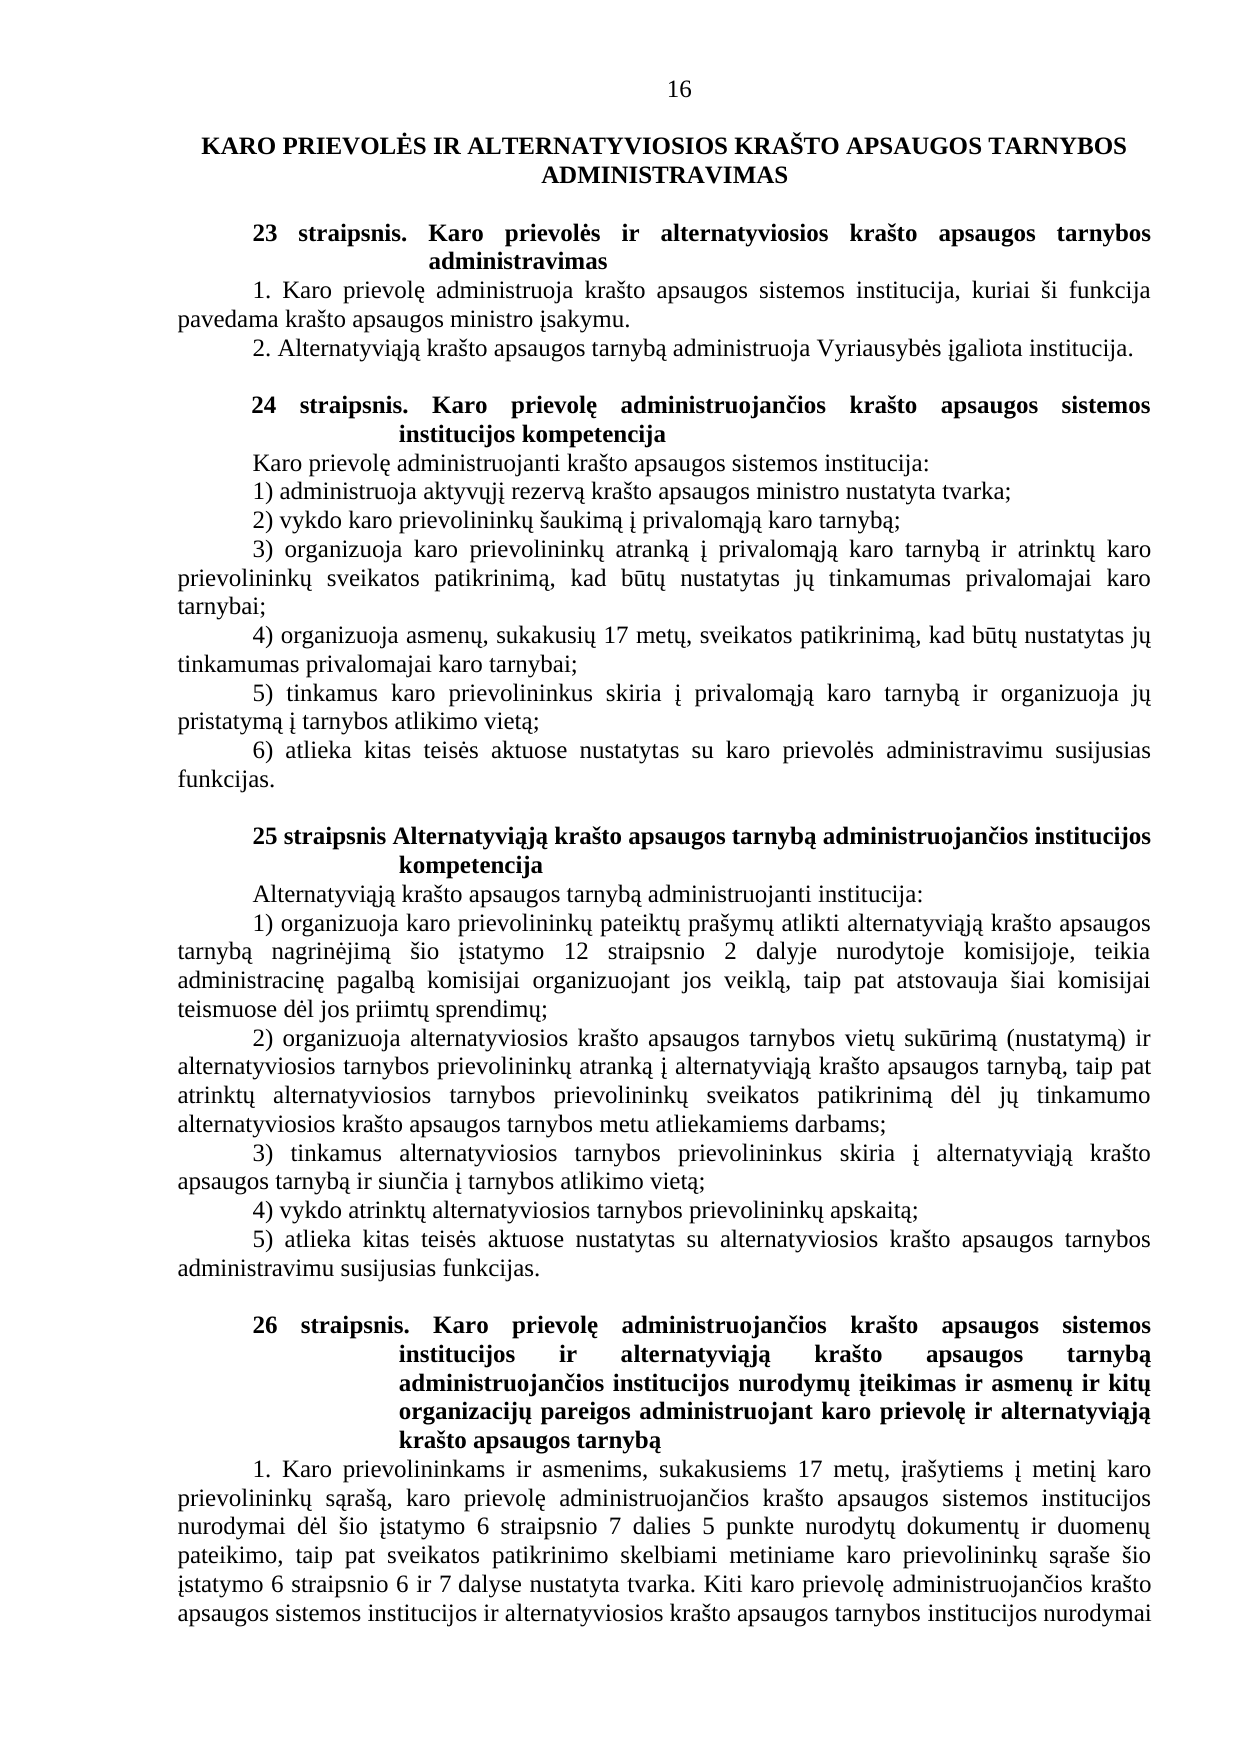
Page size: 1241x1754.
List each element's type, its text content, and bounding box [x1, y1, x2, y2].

text 1. Karo prievolininkams ir asmenims, sukakusiems 17 metų, įrašytiems į metinį karo prievolininkų sąrašą, karo prievolę administruojančios krašto apsaugos sistemos institucijos nurodymai dėl šio įstatymo 6 straipsnio 7 dalies 5 punkte nurodytų dokumentų ir duomenų pateikimo, taip pat sveikatos patikrinimo skelbiami metiniame karo prievolininkų sąraše šio įstatymo 6 straipsnio 6 ir 7 dalyse nustatyta tvarka. Kiti karo prievolę administruojančios krašto apsaugos sistemos institucijos ir alternatyviosios krašto apsaugos tarnybos institucijos nurodymai [177, 1454, 1152, 1626]
text 4) vykdo atrinktų alternatyviosios tarnybos prievolininkų apskaitą; [177, 1195, 1152, 1224]
text 26 straipsnis. Karo prievolę administruojančios krašto apsaugos sistemos institucijos ir alternatyviąją krašto apsaugos tarnybą administruojančios institucijos nurodymų įteikimas ir asmenų ir kitų organizacijų pareigos administruojant karo prievolę ir alternatyviąją krašto apsaugos tarnybą [252, 1310, 1152, 1454]
text 24 straipsnis. Karo prievolę administruojančios krašto apsaugos sistemos institucijos kompetencija [251, 390, 1152, 448]
text 25 straipsnis Alternatyviąją krašto apsaugos tarnybą administruojančios institucijos kompetencija [252, 821, 1152, 879]
text 3) organizuoja karo prievolininkų atranką į privalomąją karo tarnybą ir atrinktų karo prievolininkų sveikatos patikrinimą, kad būtų nustatytas jų tinkamumas privalomajai karo tarnybai; [177, 534, 1152, 620]
text 3) tinkamus alternatyviosios tarnybos prievolininkus skiria į alternatyviąją krašto apsaugos tarnybą ir siunčia į tarnybos atlikimo vietą; [177, 1138, 1152, 1195]
text KARO PRIEVOLĖS IR ALTERNATYVIOSIOS KRAŠTO APSAUGOS TARNYBOS ADMINISTRAVIMAS [177, 131, 1152, 189]
text 1) administruoja aktyvųjį rezervą krašto apsaugos ministro nustatyta tvarka; [177, 476, 1152, 505]
text Alternatyviąją krašto apsaugos tarnybą administruojanti institucija: [177, 879, 1152, 908]
text 5) atlieka kitas teisės aktuose nustatytas su alternatyviosios krašto apsaugos tarnybos administravimu susijusias funkcijas. [177, 1224, 1152, 1281]
text 4) organizuoja asmenų, sukakusių 17 metų, sveikatos patikrinimą, kad būtų nustatytas jų tinkamumas privalomajai karo tarnybai; [177, 620, 1152, 678]
text 2) organizuoja alternatyviosios krašto apsaugos tarnybos vietų sukūrimą (nustatymą) ir alternatyviosios tarnybos prievolininkų atranką į alternatyviąją krašto apsaugos tarnybą, taip pat atrinktų alternatyviosios tarnybos prievolininkų sveikatos patikrinimą dėl jų tinkamumo alternatyviosios krašto apsaugos tarnybos metu atliekamiems darbams; [177, 1023, 1152, 1138]
text 23 straipsnis. Karo prievolės ir alternatyviosios krašto apsaugos tarnybos administravimas [252, 218, 1152, 275]
text Karo prievolę administruojanti krašto apsaugos sistemos institucija: [177, 448, 1152, 476]
text 1. Karo prievolę administruoja krašto apsaugos sistemos institucija, kuriai ši funkcija pavedama krašto apsaugos ministro įsakymu. [177, 275, 1152, 333]
text 2) vykdo karo prievolininkų šaukimą į privalomąją karo tarnybą; [177, 505, 1152, 534]
text 1) organizuoja karo prievolininkų pateiktų prašymų atlikti alternatyviąją krašto apsaugos tarnybą nagrinėjimą šio įstatymo 12 straipsnio 2 dalyje nurodytoje komisijoje, teikia administracinę pagalbą komisijai organizuojant jos veiklą, taip pat atstovauja šiai komisijai teismuose dėl jos priimtų sprendimų; [177, 908, 1152, 1023]
text 2. Alternatyviąją krašto apsaugos tarnybą administruoja Vyriausybės įgaliota institucija. [177, 333, 1152, 361]
text 6) atlieka kitas teisės aktuose nustatytas su karo prievolės administravimu susijusias funkcijas. [177, 735, 1152, 793]
text 5) tinkamus karo prievolininkus skiria į privalomąją karo tarnybą ir organizuoja jų pristatymą į tarnybos atlikimo vietą; [177, 678, 1152, 735]
